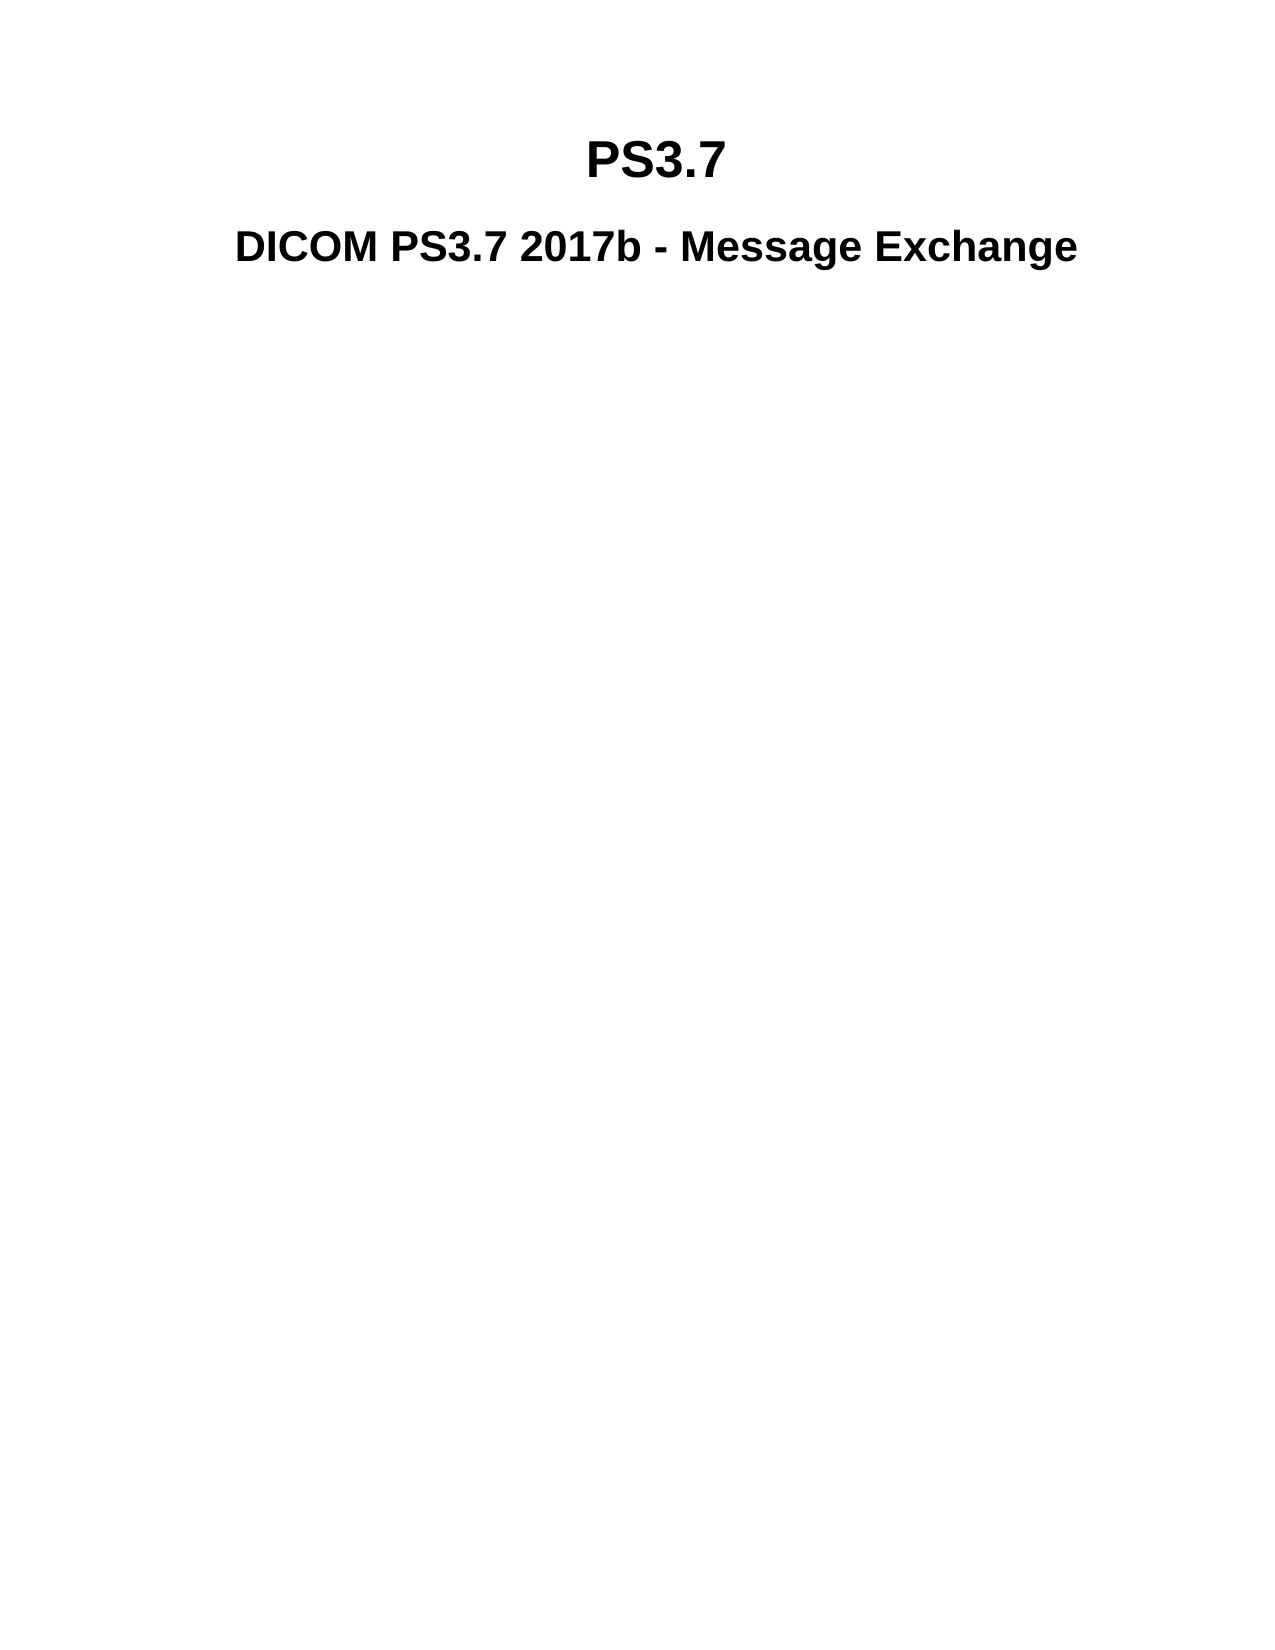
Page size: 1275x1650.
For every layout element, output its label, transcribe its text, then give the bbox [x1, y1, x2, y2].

text PS3.7 [112, 129, 1200, 188]
text DICOM PS3.7 2017b - Message Exchange [112, 221, 1200, 271]
